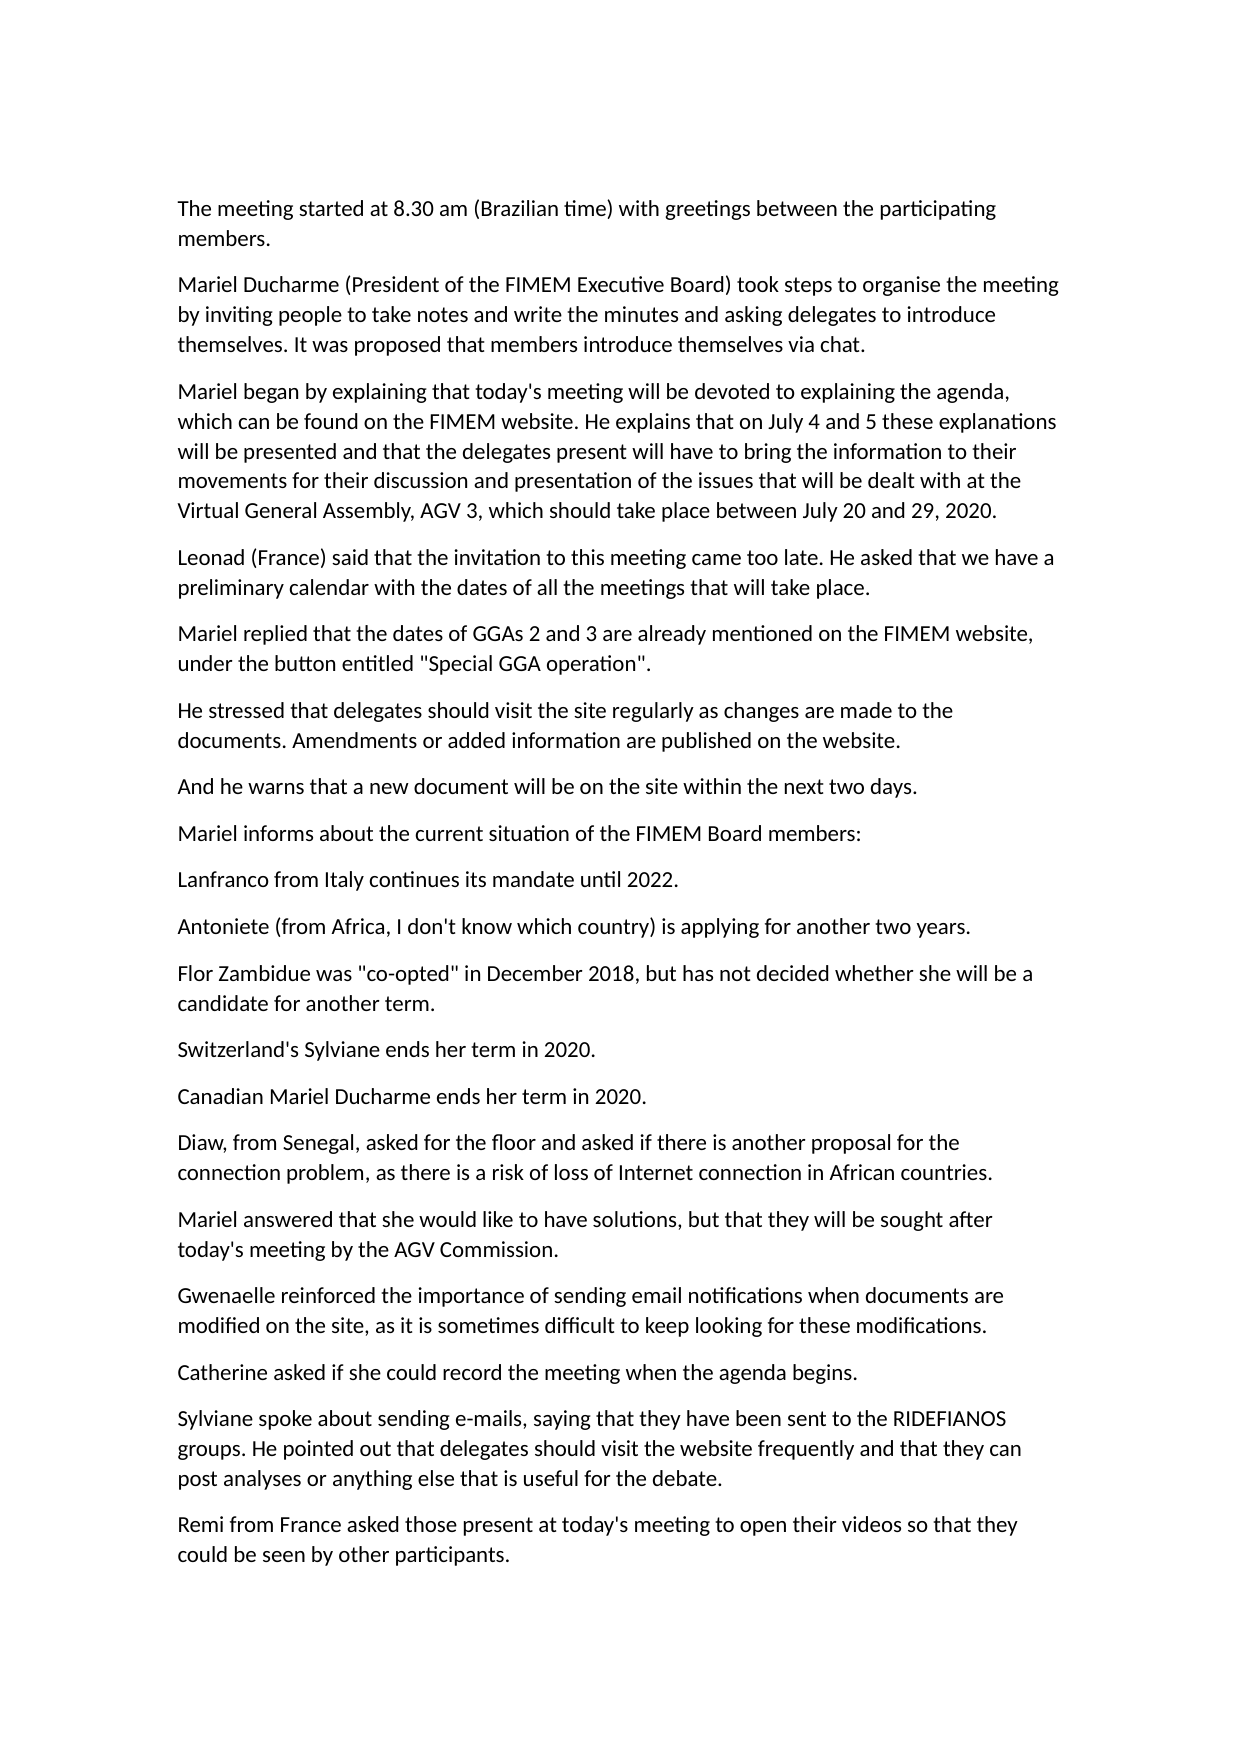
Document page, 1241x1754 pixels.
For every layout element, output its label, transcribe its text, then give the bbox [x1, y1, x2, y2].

text Mariel began by explaining that today's meeting will be devoted to explaining the agenda, which can be found on the FIMEM website. He explains that on July 4 and 5 these explanations will be presented and that the delegates present will have to bring the information to their movements for their discussion and presentation of the issues that will be dealt with at the Virtual General Assembly, AGV 3, which should take place between July 20 and 29, 2020. [177, 377, 1063, 524]
text Gwenaelle reinforced the importance of sending email notifications when documents are modified on the site, as it is sometimes difficult to keep looking for these modifications. [177, 1281, 1063, 1339]
text Antoniete (from Africa, I don't know which country) is applying for another two years. [177, 912, 1063, 940]
text Flor Zambidue was "co-opted" in December 2018, but has not decided whether she will be a candidate for another term. [177, 959, 1063, 1017]
text And he warns that a new document will be on the site within the next two days. [177, 772, 1063, 801]
text Catherine asked if she could record the meeting when the agenda begins. [177, 1358, 1063, 1386]
text Sylviane spoke about sending e-mails, saying that they have been sent to the RIDEFIANOS groups. He pointed out that delegates should visit the website frequently and that they can post analyses or anything else that is useful for the debate. [177, 1404, 1063, 1492]
text Mariel answered that she would like to have solutions, but that they will be sought after today's meeting by the AGV Commission. [177, 1205, 1063, 1263]
text Remi from France asked those present at today's meeting to open their videos so that they could be seen by other participants. [177, 1511, 1063, 1568]
text Lanfranco from Italy continues its mandate until 2022. [177, 866, 1063, 894]
text Canadian Mariel Ducharme ends her term in 2020. [177, 1082, 1063, 1110]
text Leonad (France) said that the invitation to this meeting came too late. He asked that we have a preliminary calendar with the dates of all the meetings that will take place. [177, 543, 1063, 601]
text Mariel Ducharme (President of the FIMEM Executive Board) took steps to organise the meeting by inviting people to take notes and write the minutes and asking delegates to introduce themselves. It was proposed that members introduce themselves via chat. [177, 271, 1063, 358]
text The meeting started at 8.30 am (Brazilian time) with greetings between the participating members. [177, 194, 1063, 252]
text Switzerland's Sylviane ends her term in 2020. [177, 1035, 1063, 1063]
text He stressed that delegates should visit the site regularly as changes are made to the documents. Amendments or added information are published on the website. [177, 696, 1063, 754]
text Mariel replied that the dates of GGAs 2 and 3 are already mentioned on the FIMEM website, under the button entitled "Special GGA operation". [177, 619, 1063, 677]
text Diaw, from Senegal, asked for the floor and asked if there is another proposal for the connection problem, as there is a risk of loss of Internet connection in African countries. [177, 1128, 1063, 1186]
text Mariel informs about the current situation of the FIMEM Board members: [177, 819, 1063, 847]
